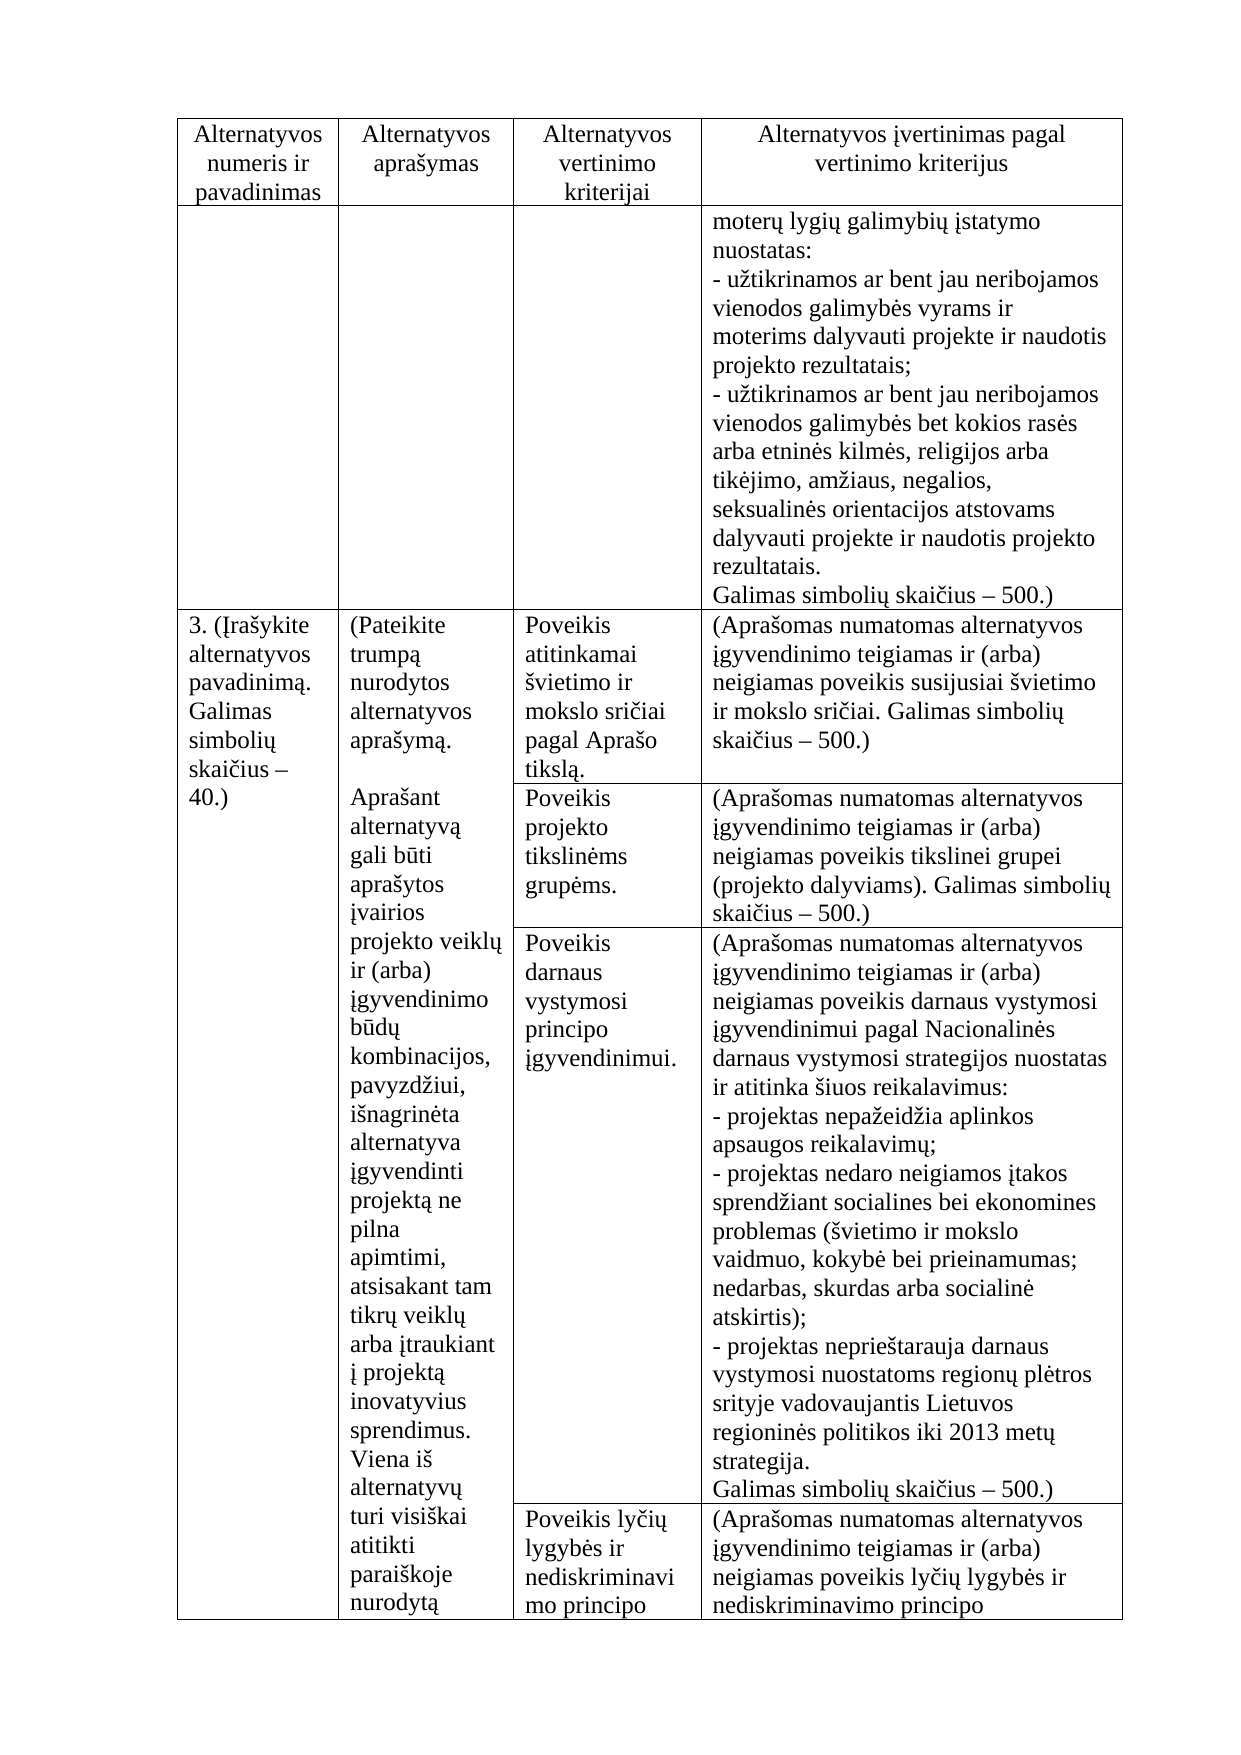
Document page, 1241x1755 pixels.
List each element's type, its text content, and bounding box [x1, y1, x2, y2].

table_cell (Aprašomas numatomas alternatyvos įgyvendinimo teigiamas ir (arba) neigiamas poveikis susijusiai švietimo ir mokslo sričiai. Galimas simbolių skaičius – 500.) [702, 610, 1122, 782]
table_header Alternatyvos aprašymas [339, 119, 513, 205]
table_cell Poveikis darnaus vystymosi principo įgyvendinimui. [514, 928, 701, 1503]
table_cell [178, 206, 338, 609]
table_header Alternatyvos numeris ir pavadinimas [178, 119, 338, 205]
table_cell [339, 206, 513, 609]
table_cell moterų lygių galimybių įstatymo nuostatas: - užtikrinamos ar bent jau neribojamos vienodos galimybės vyrams ir moterims dalyvauti projekte ir naudotis projekto rezultatais; - užtikrinamos ar bent jau neribojamos vienodos galimybės bet kokios rasės arba etninės kilmės, religijos arba tikėjimo, amžiaus, negalios, seksualinės orientacijos atstovams dalyvauti projekte ir naudotis projekto rezultatais. Galimas simbolių skaičius – 500.) [702, 206, 1122, 609]
table_header Alternatyvos įvertinimas pagal vertinimo kriterijus [702, 119, 1122, 205]
table_cell (Aprašomas numatomas alternatyvos įgyvendinimo teigiamas ir (arba) neigiamas poveikis darnaus vystymosi įgyvendinimui pagal Nacionalinės darnaus vystymosi strategijos nuostatas ir atitinka šiuos reikalavimus: - projektas nepažeidžia aplinkos apsaugos reikalavimų; - projektas nedaro neigiamos įtakos sprendžiant socialines bei ekonomines problemas (švietimo ir mokslo vaidmuo, kokybė bei prieinamumas; nedarbas, skurdas arba socialinė atskirtis); - projektas neprieštarauja darnaus vystymosi nuostatoms regionų plėtros srityje vadovaujantis Lietuvos regioninės politikos iki 2013 metų strategija. Galimas simbolių skaičius – 500.) [702, 928, 1122, 1503]
table_cell [514, 206, 701, 609]
table_cell Poveikis lyčių lygybės ir nediskriminavimo principo [514, 1504, 701, 1619]
table_cell Poveikis atitinkamai švietimo ir mokslo sričiai pagal Aprašo tikslą. [514, 610, 701, 782]
table_cell (Aprašomas numatomas alternatyvos įgyvendinimo teigiamas ir (arba) neigiamas poveikis tikslinei grupei (projekto dalyviams). Galimas simbolių skaičius – 500.) [702, 784, 1122, 927]
table_header Alternatyvos vertinimo kriterijai [514, 119, 701, 205]
table_cell 3. (Įrašykite alternatyvos pavadinimą. Galimas simbolių skaičius – 40.) [178, 610, 338, 1619]
table_cell Poveikis projekto tikslinėms grupėms. [514, 784, 701, 927]
table_cell (Aprašomas numatomas alternatyvos įgyvendinimo teigiamas ir (arba) neigiamas poveikis lyčių lygybės ir nediskriminavimo principo [702, 1504, 1122, 1619]
table_cell (Pateikite trumpą nurodytos alternatyvos aprašymą. Aprašant alternatyvą gali būti aprašytos įvairios projekto veiklų ir (arba) įgyvendinimo būdų kombinacijos, pavyzdžiui, išnagrinėta alternatyva įgyvendinti projektą ne pilna apimtimi, atsisakant tam tikrų veiklų arba įtraukiant į projektą inovatyvius sprendimus. Viena iš alternatyvų turi visiškai atitikti paraiškoje nurodytą [339, 610, 513, 1619]
